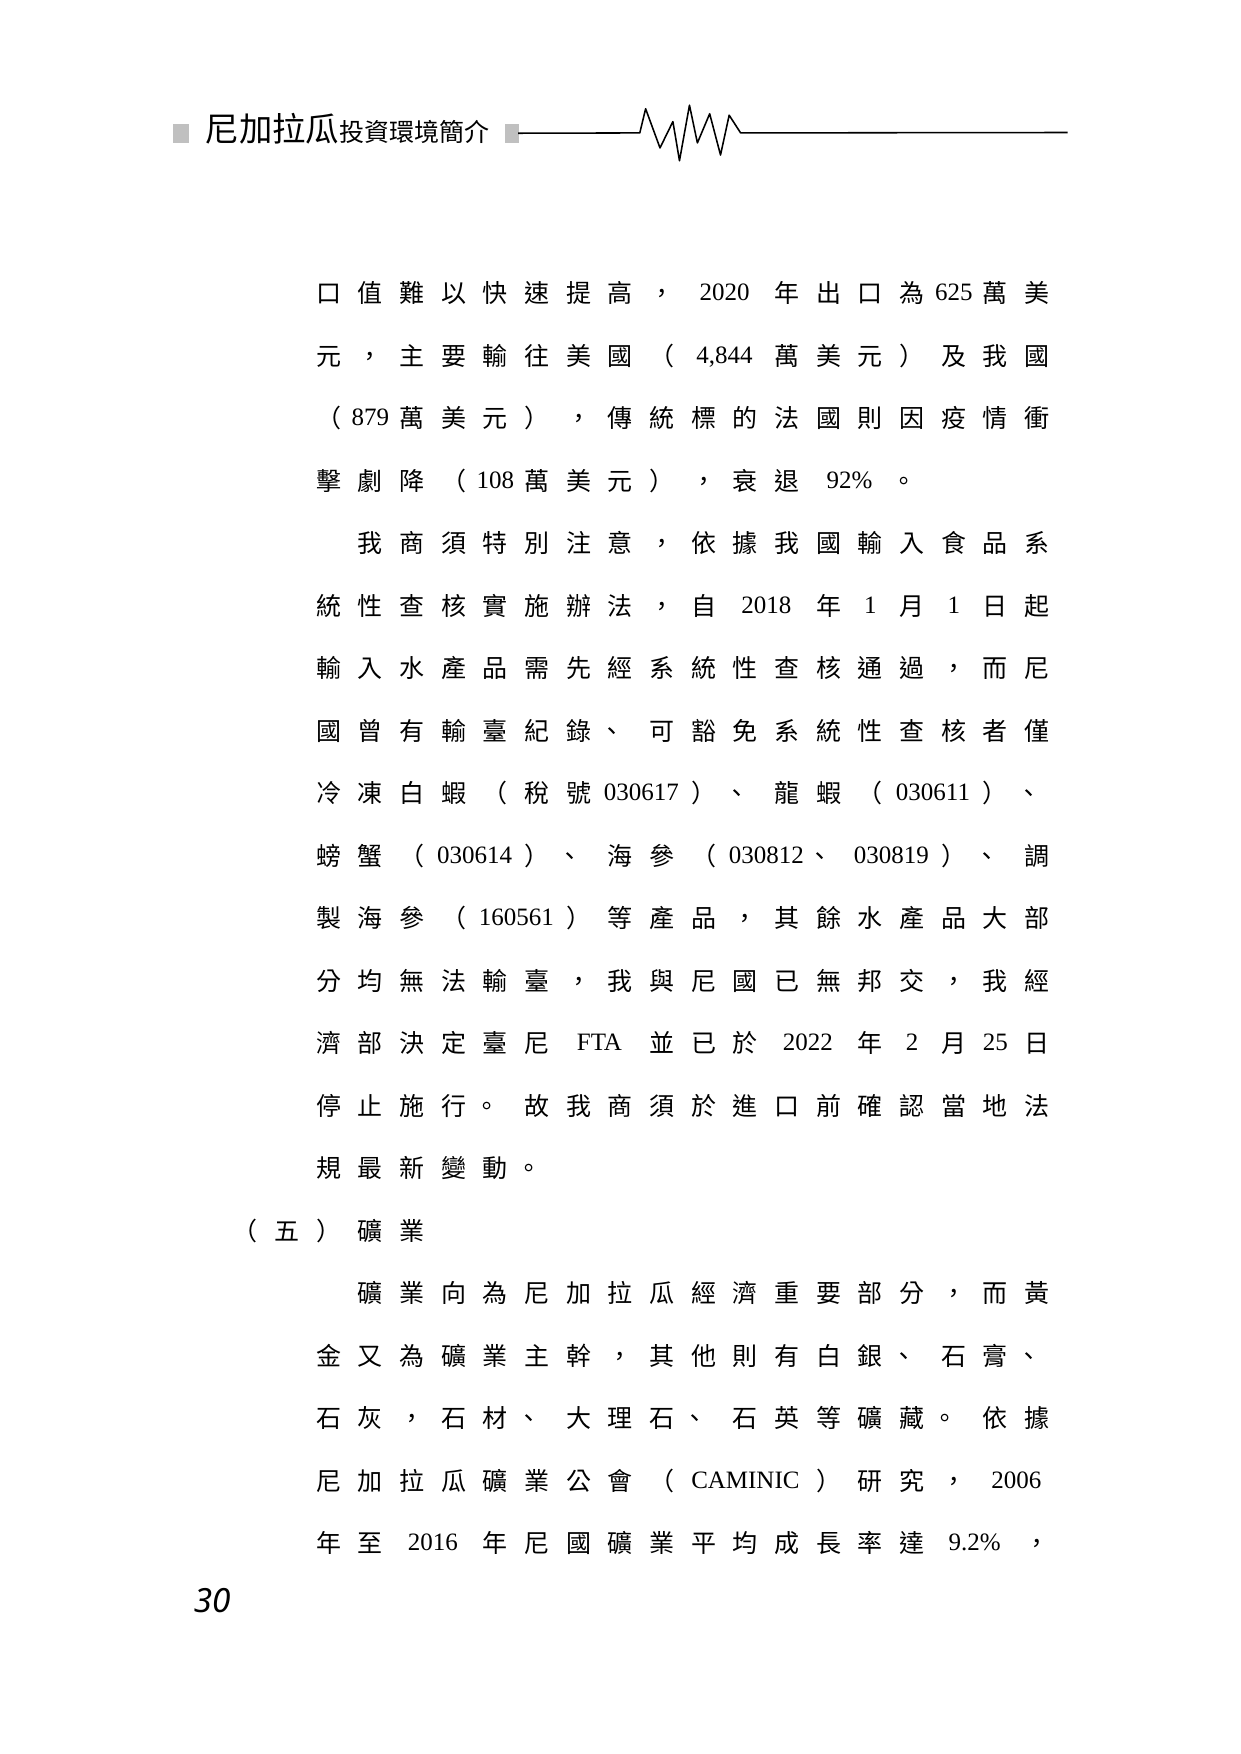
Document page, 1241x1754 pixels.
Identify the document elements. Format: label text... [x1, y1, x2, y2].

text 我商須特別注意，依據我國輸入食品系統性查核實施辦法，自2018年1月1日起輸入水產品需先經系統性查核通過，而尼國曾有輸臺紀錄、可豁免系統性查核者僅冷凍白蝦（稅號030617）、龍蝦（030611）、螃蟹（030614）、海參（030812、030819）、調製海參（160561）等產品，其餘水產品大部分均無法輸臺，我與尼國已無邦交，我經濟部決定臺尼FTA並已於2022年2月25日停止施行。故我商須於進口前確認當地法規最新變動。 [281, 500, 1058, 1188]
text 礦業向為尼加拉瓜經濟重要部分，而黃金又為礦業主幹，其他則有白銀、石膏、石灰，石材、大理石、石英等礦藏。依據尼加拉瓜礦業公會（CAMINIC）研究，2006年至2016年尼國礦業平均成長率達9.2%， [281, 1250, 1058, 1563]
text （五）礦業 [207, 1188, 1058, 1250]
text 口值難以快速提高，2020年出口為625萬美元，主要輸往美國（4,844萬美元）及我國（879萬美元），傳統標的法國則因疫情衝擊劇降（108萬美元），衰退92%。 [281, 250, 1058, 500]
